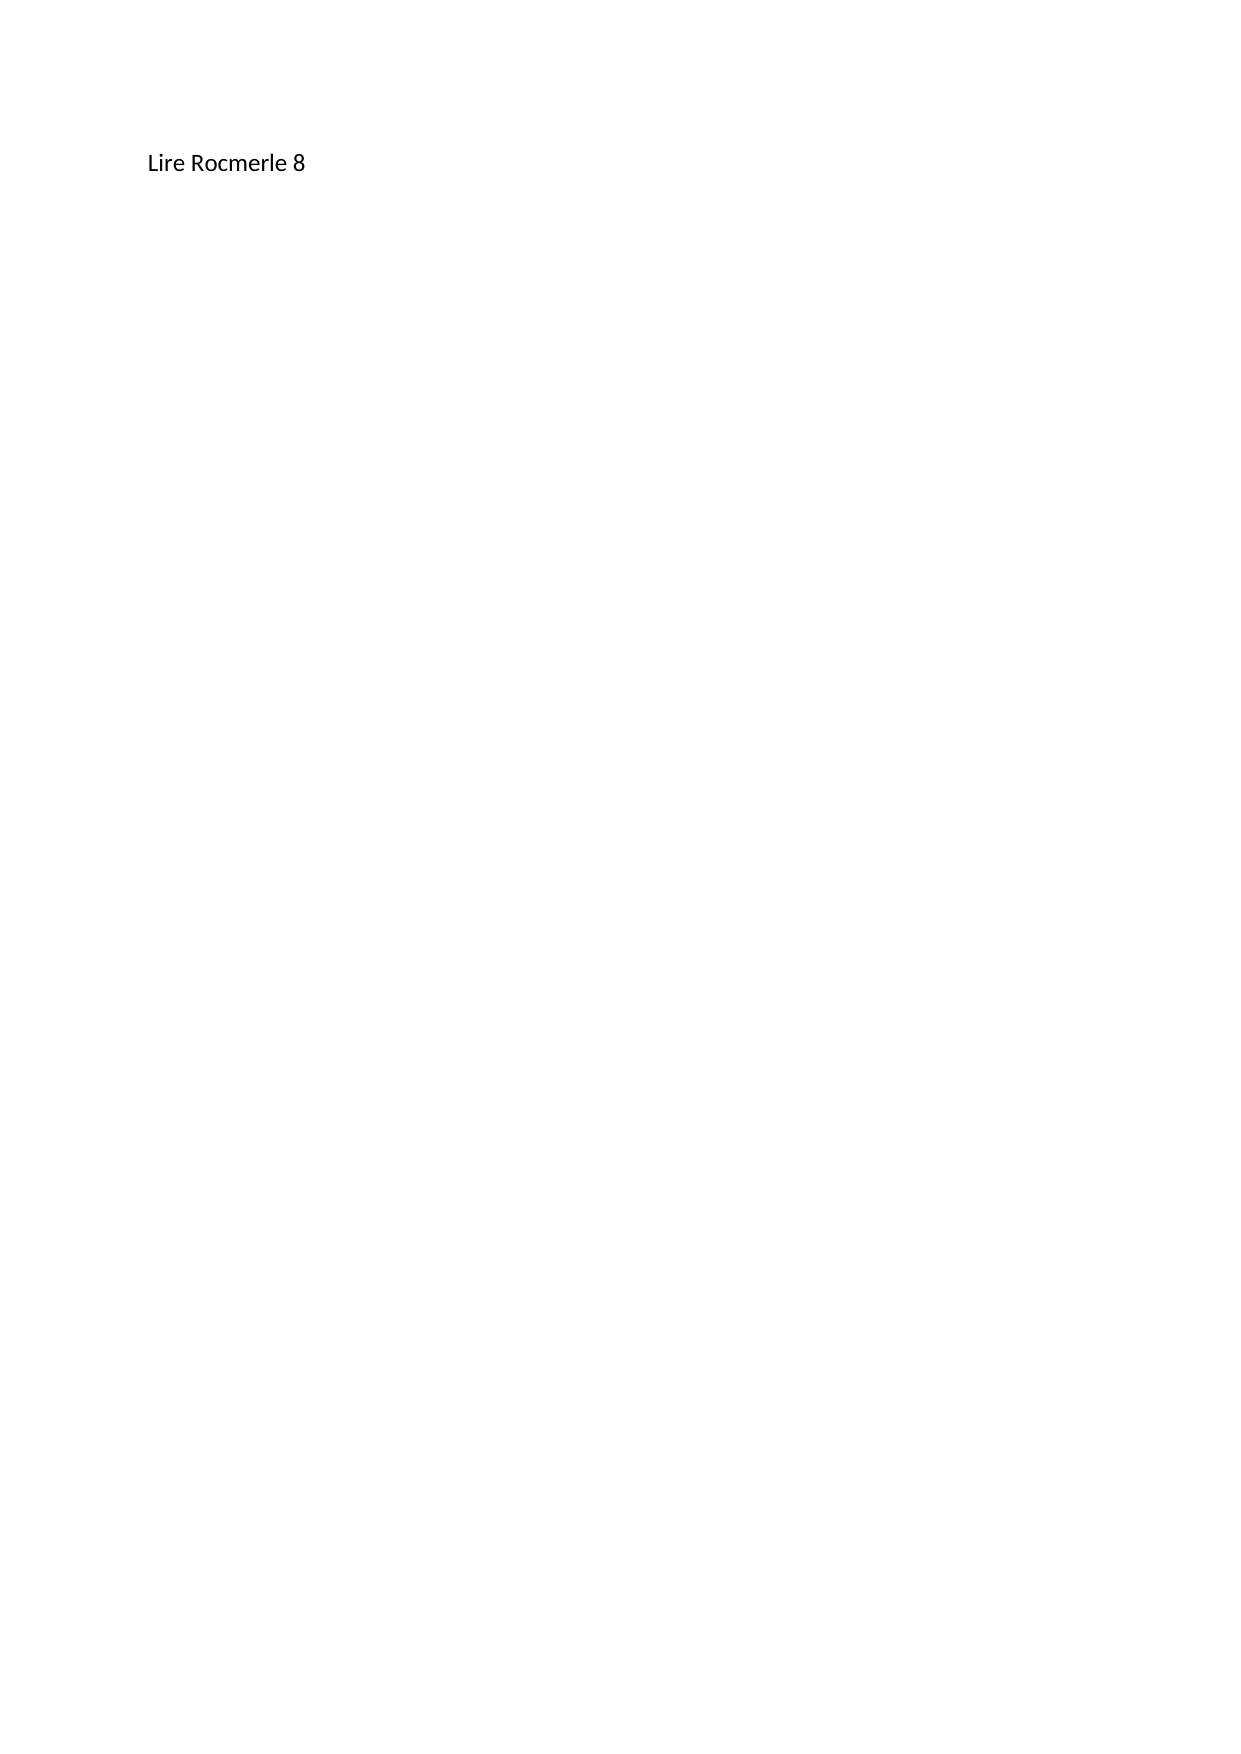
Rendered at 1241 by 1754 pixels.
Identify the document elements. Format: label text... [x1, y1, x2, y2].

text Lire Rocmerle 8 [148, 148, 1093, 178]
